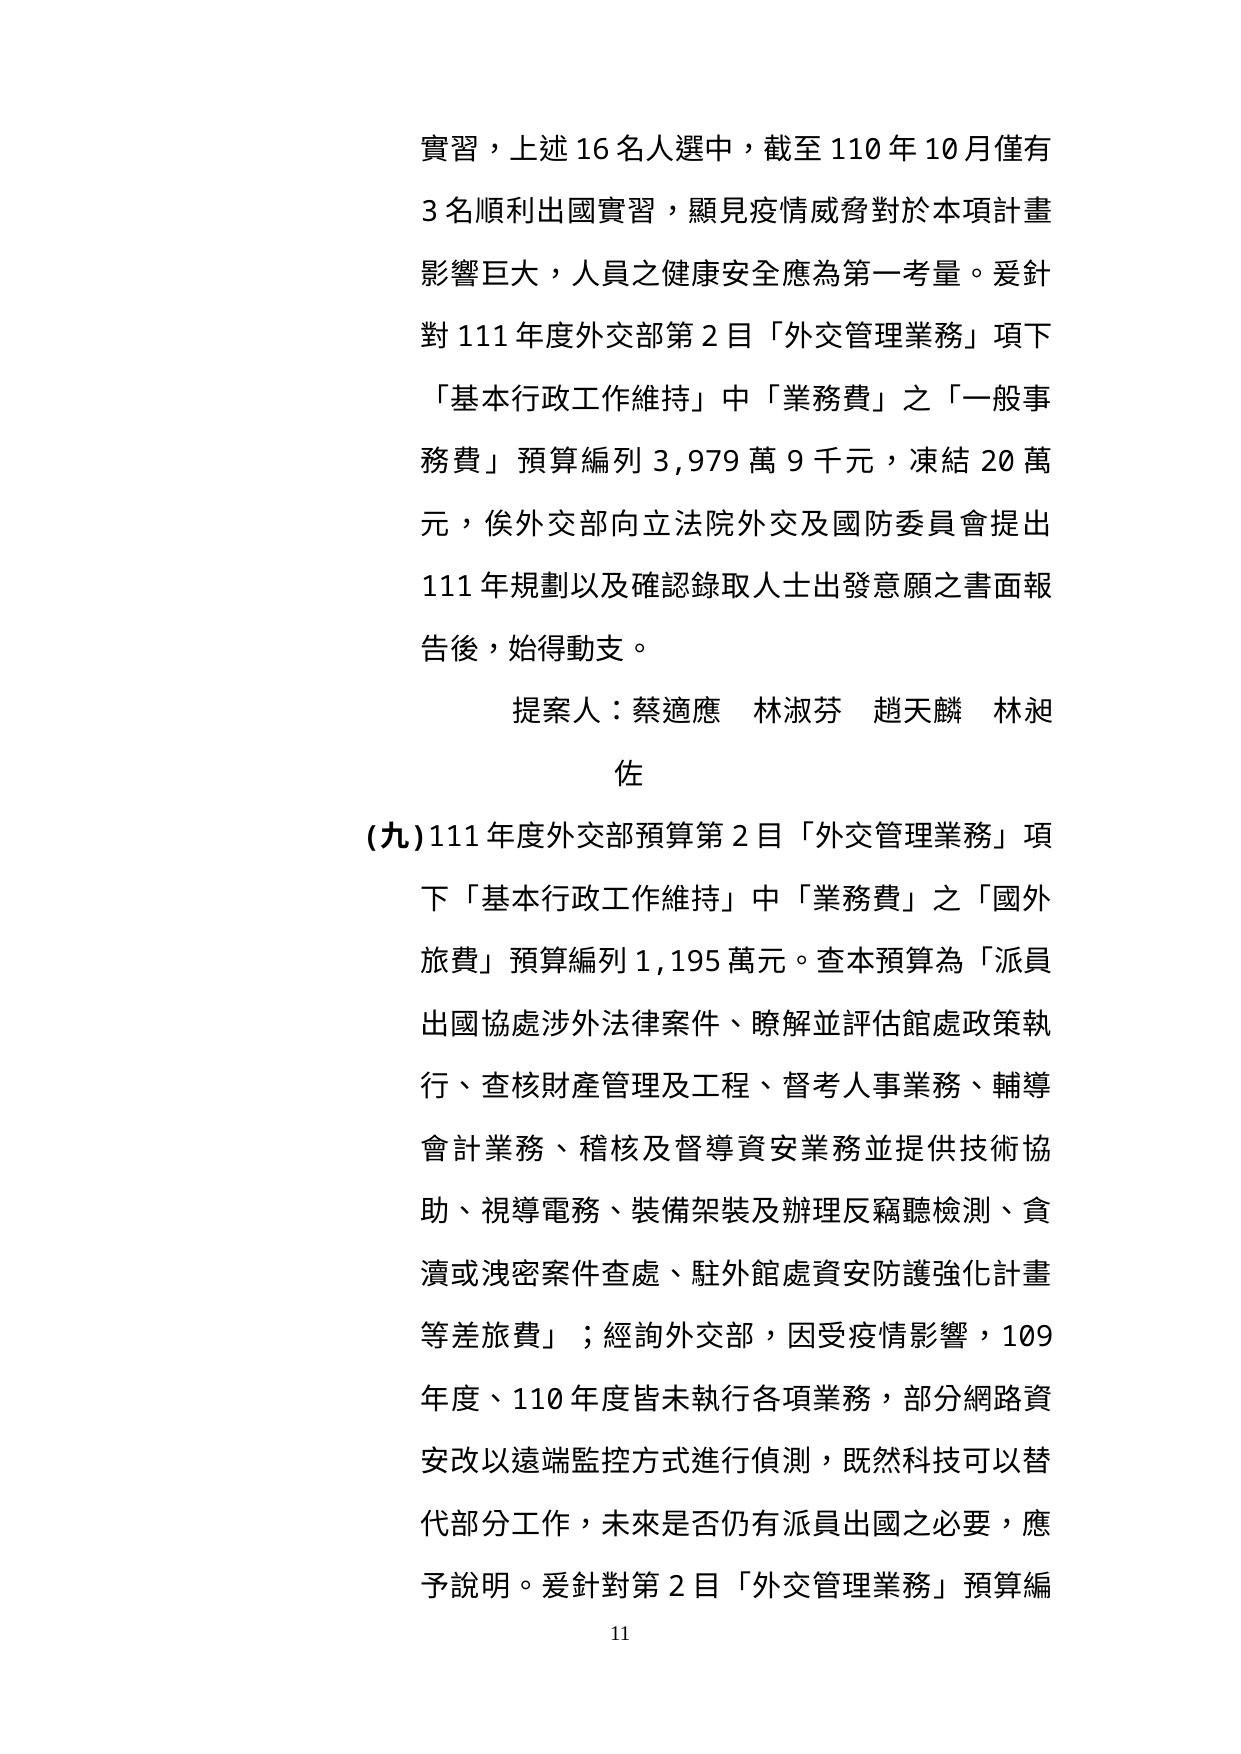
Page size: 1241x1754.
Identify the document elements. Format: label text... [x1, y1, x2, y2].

text 提案人：蔡適應 林淑芬 趙天麟 林昶佐 [512, 667, 1053, 792]
text (九)111年度外交部預算第2目「外交管理業務」項下「基本行政工作維持」中「業務費」之「國外旅費」預算編列1,195萬元。查本預算為「派員出國協處涉外法律案件、瞭解並評估館處政策執行、查核財產管理及工程、督考人事業務、輔導會計業務、稽核及督導資安業務並提供技術協助、視導電務、裝備架裝及辦理反竊聽檢測、貪瀆或洩密案件查處、駐外館處資安防護強化計畫等差旅費」；經詢外交部，因受疫情影響，109年度、110年度皆未執行各項業務，部分網路資安改以遠端監控方式進行偵測，既然科技可以替代部分工作，未來是否仍有派員出國之必要，應予說明。爰針對第2目「外交管理業務」預算編 [362, 792, 1053, 1605]
text 實習，上述16名人選中，截至110年10月僅有3名順利出國實習，顯見疫情威脅對於本項計畫影響巨大，人員之健康安全應為第一考量。爰針對111年度外交部第2目「外交管理業務」項下「基本行政工作維持」中「業務費」之「一般事務費」預算編列3,979萬9千元，凍結20萬元，俟外交部向立法院外交及國防委員會提出111年規劃以及確認錄取人士出發意願之書面報告後，始得動支。 [362, 105, 1053, 667]
